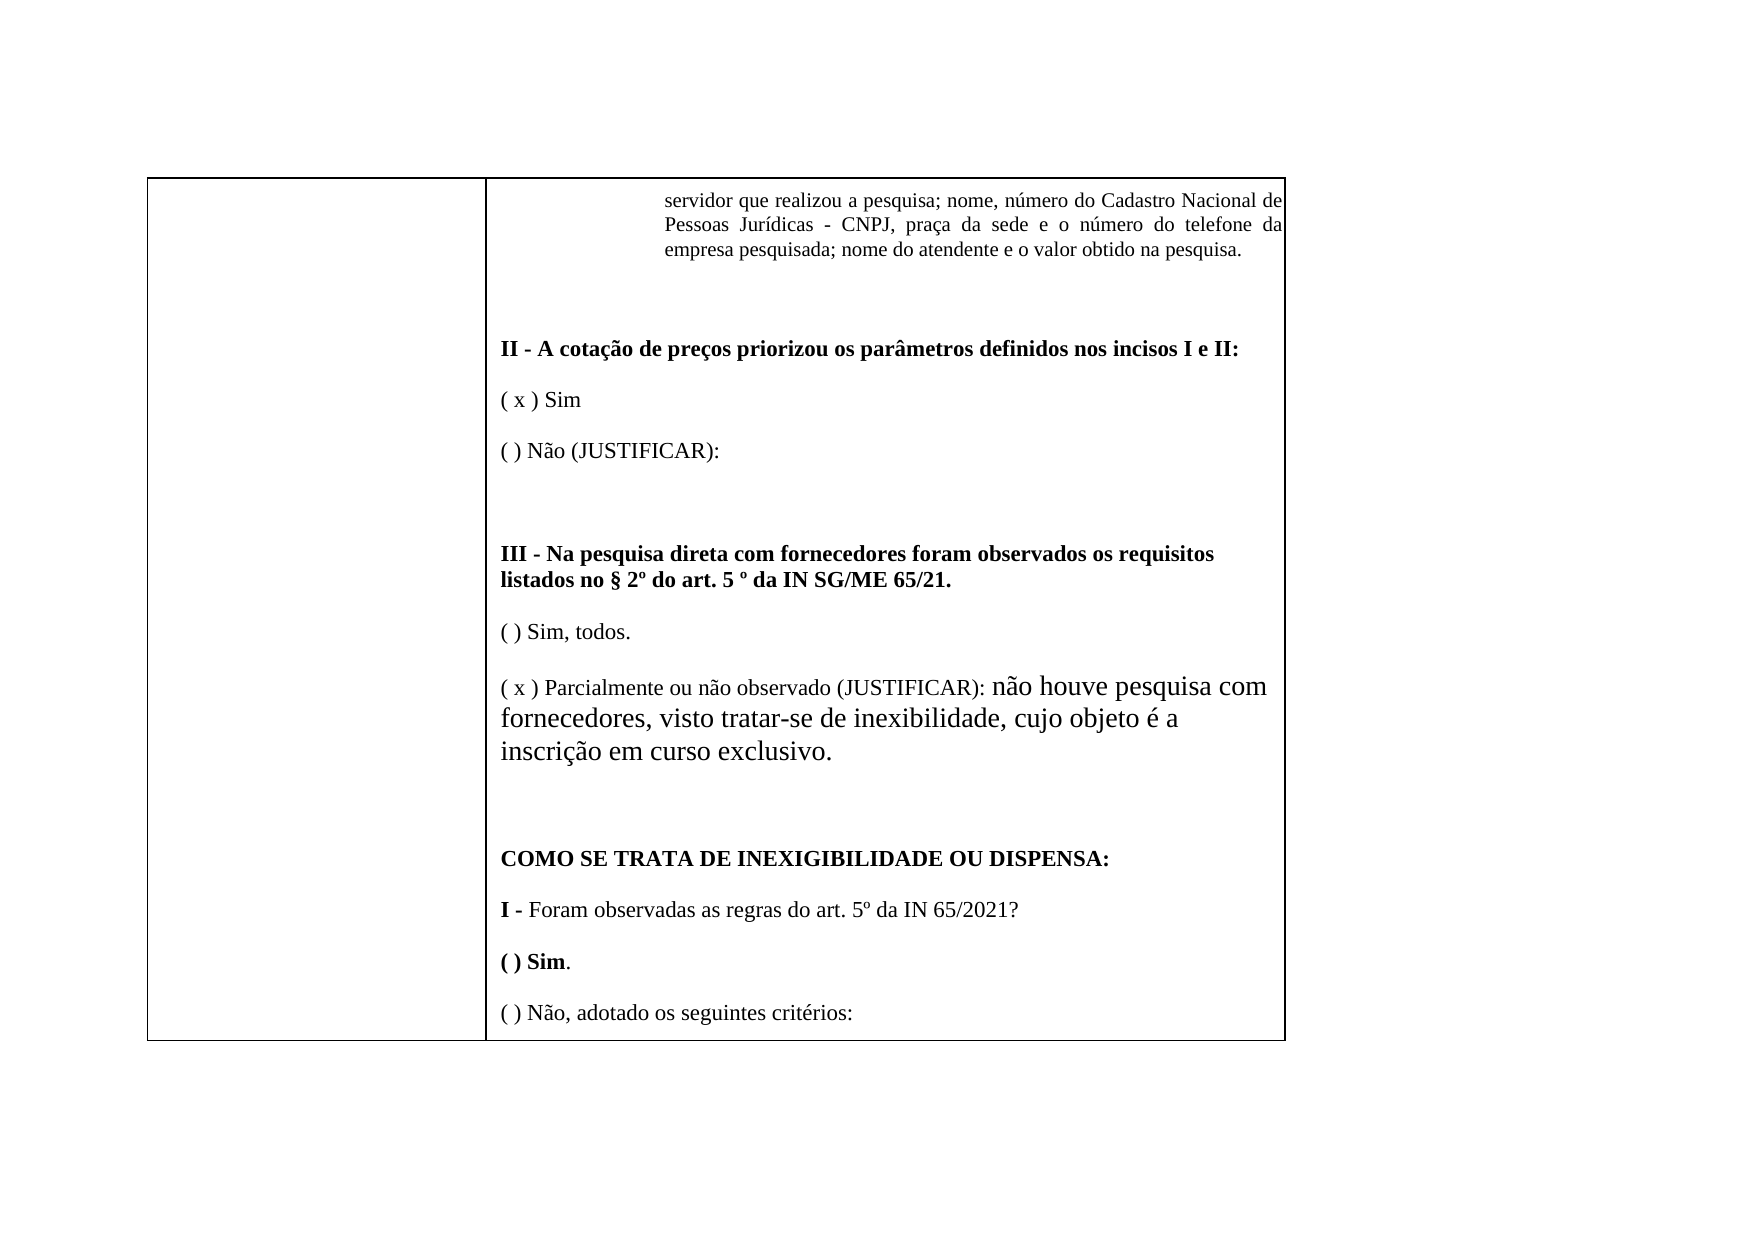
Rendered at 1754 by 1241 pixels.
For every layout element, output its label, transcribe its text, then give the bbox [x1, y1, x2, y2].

table_cell servidor que realizou a pesquisa; nome, número do Cadastro Nacional de Pessoas Jurídicas - CNPJ, praça da sede e o número do telefone da empresa pesquisada; nome do atendente e o valor obtido na pesquisa. II - A cotação de preços priorizou os parâmetros definidos nos incisos I e II: ( x ) Sim ( ) Não (JUSTIFICAR): III - Na pesquisa direta com fornecedores foram observados os requisitos listados no § 2º do art. 5 º da IN SG/ME 65/21. ( ) Sim, todos. ( x ) Parcialmente ou não observado (JUSTIFICAR): não houve pesquisa com fornecedores, visto tratar-se de inexibilidade, cujo objeto é a inscrição em curso exclusivo. COMO SE TRATA DE INEXIGIBILIDADE OU DISPENSA: I - Foram observadas as regras do art. 5º da IN 65/2021? ( ) Sim. ( ) Não, adotado os seguintes critérios: [487, 179, 1284, 1039]
table_cell [148, 179, 485, 1039]
